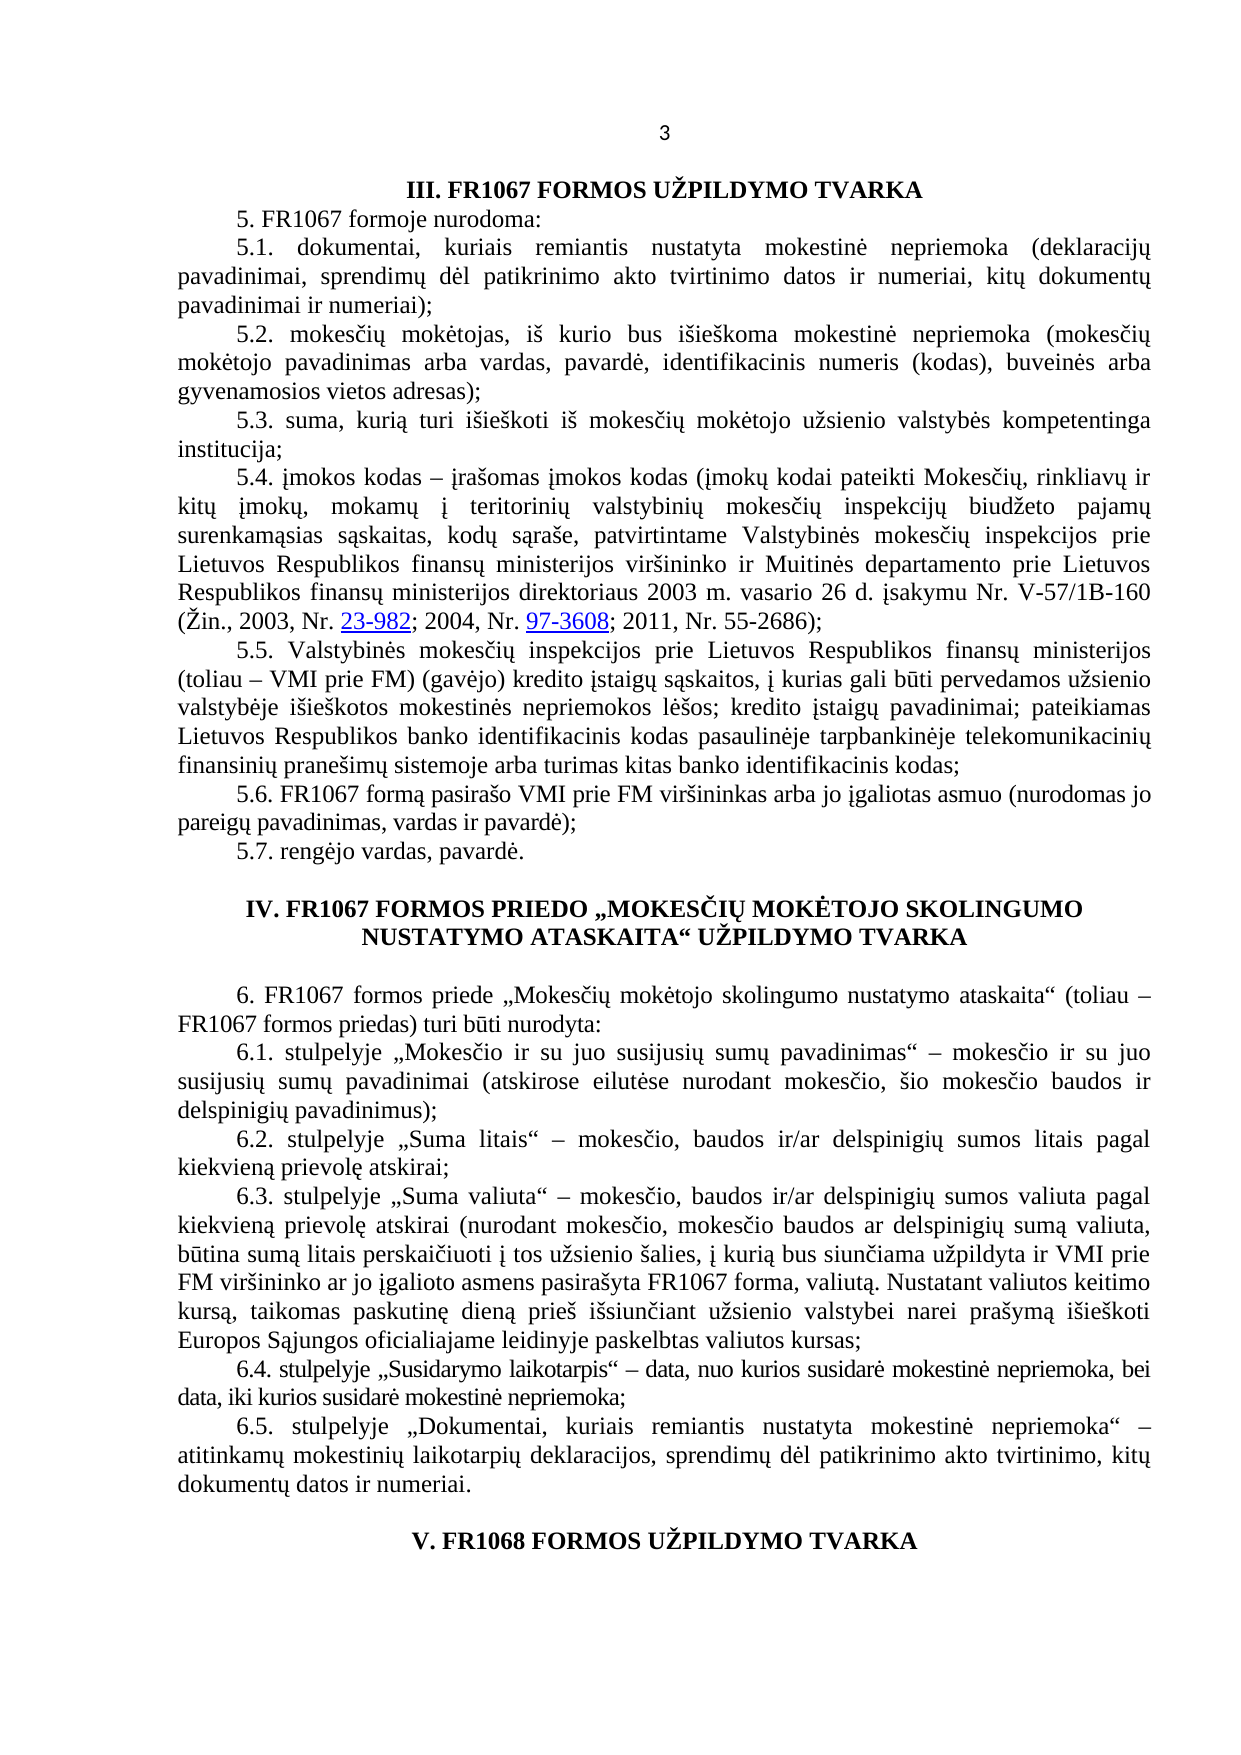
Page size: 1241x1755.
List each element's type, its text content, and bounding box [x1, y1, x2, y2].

text 5.1. dokumentai, kuriais remiantis nustatyta mokestinė nepriemoka (deklaracijų pavadinimai, sprendimų dėl patikrinimo akto tvirtinimo datos ir numeriai, kitų dokumentų pavadinimai ir numeriai); [177, 232, 1152, 319]
text 6.1. stulpelyje „Mokesčio ir su juo susijusių sumų pavadinimas“ – mokesčio ir su juo susijusių sumų pavadinimai (atskirose eilutėse nurodant mokesčio, šio mokesčio baudos ir delspinigių pavadinimus); [177, 1037, 1152, 1124]
text 5.7. rengėjo vardas, pavardė. [177, 836, 1152, 865]
text 5. FR1067 formoje nurodoma: [177, 204, 1152, 232]
text 5.3. suma, kurią turi išieškoti iš mokesčių mokėtojo užsienio valstybės kompetentinga institucija; [177, 405, 1152, 462]
text IV. FR1067 FORMOS PRIEDO „MOKESČIŲ MOKĖTOJO SKOLINGUMO NUSTATYMO ATASKAITA“ UŽPILDYMO TVARKA [177, 894, 1152, 951]
text 6.5. stulpelyje „Dokumentai, kuriais remiantis nustatyta mokestinė nepriemoka“ – atitinkamų mokestinių laikotarpių deklaracijos, sprendimų dėl patikrinimo akto tvirtinimo, kitų dokumentų datos ir numeriai. [177, 1411, 1152, 1497]
text 5.4. įmokos kodas – įrašomas įmokos kodas (įmokų kodai pateikti Mokesčių, rinkliavų ir kitų įmokų, mokamų į teritorinių valstybinių mokesčių inspekcijų biudžeto pajamų surenkamąsias sąskaitas, kodų sąraše, patvirtintame Valstybinės mokesčių inspekcijos prie Lietuvos Respublikos finansų ministerijos viršininko ir Muitinės departamento prie Lietuvos Respublikos finansų ministerijos direktoriaus 2003 m. vasario 26 d. įsakymu Nr. V-57/1B-160 (Žin., 2003, Nr. 23-982; 2004, Nr. 97-3608; 2011, Nr. 55-2686); [177, 462, 1152, 635]
text 6.2. stulpelyje „Suma litais“ – mokesčio, baudos ir/ar delspinigių sumos litais pagal kiekvieną prievolę atskirai; [177, 1124, 1152, 1181]
text V. FR1068 FORMOS UŽPILDYMO TVARKA [177, 1526, 1152, 1555]
text 5.2. mokesčių mokėtojas, iš kurio bus išieškoma mokestinė nepriemoka (mokesčių mokėtojo pavadinimas arba vardas, pavardė, identifikacinis numeris (kodas), buveinės arba gyvenamosios vietos adresas); [177, 319, 1152, 405]
text 6. FR1067 formos priede „Mokesčių mokėtojo skolingumo nustatymo ataskaita“ (toliau – FR1067 formos priedas) turi būti nurodyta: [177, 980, 1152, 1037]
text III. FR1067 FORMOS UŽPILDYMO TVARKA [177, 175, 1152, 204]
text 6.3. stulpelyje „Suma valiuta“ – mokesčio, baudos ir/ar delspinigių sumos valiuta pagal kiekvieną prievolę atskirai (nurodant mokesčio, mokesčio baudos ar delspinigių sumą valiuta, būtina sumą litais perskaičiuoti į tos užsienio šalies, į kurią bus siunčiama užpildyta ir VMI prie FM viršininko ar jo įgalioto asmens pasirašyta FR1067 forma, valiutą. Nustatant valiutos keitimo kursą, taikomas paskutinę dieną prieš išsiunčiant užsienio valstybei narei prašymą išieškoti Europos Sąjungos oficialiajame leidinyje paskelbtas valiutos kursas; [177, 1181, 1152, 1354]
text 5.5. Valstybinės mokesčių inspekcijos prie Lietuvos Respublikos finansų ministerijos (toliau – VMI prie FM) (gavėjo) kredito įstaigų sąskaitos, į kurias gali būti pervedamos užsienio valstybėje išieškotos mokestinės nepriemokos lėšos; kredito įstaigų pavadinimai; pateikiamas Lietuvos Respublikos banko identifikacinis kodas pasaulinėje tarpbankinėje telekomunikacinių finansinių pranešimų sistemoje arba turimas kitas banko identifikacinis kodas; [177, 635, 1152, 779]
text 6.4. stulpelyje „Susidarymo laikotarpis“ – data, nuo kurios susidarė mokestinė nepriemoka, bei data, iki kurios susidarė mokestinė nepriemoka; [177, 1354, 1152, 1411]
text 5.6. FR1067 formą pasirašo VMI prie FM viršininkas arba jo įgaliotas asmuo (nurodomas jo pareigų pavadinimas, vardas ir pavardė); [177, 779, 1152, 836]
